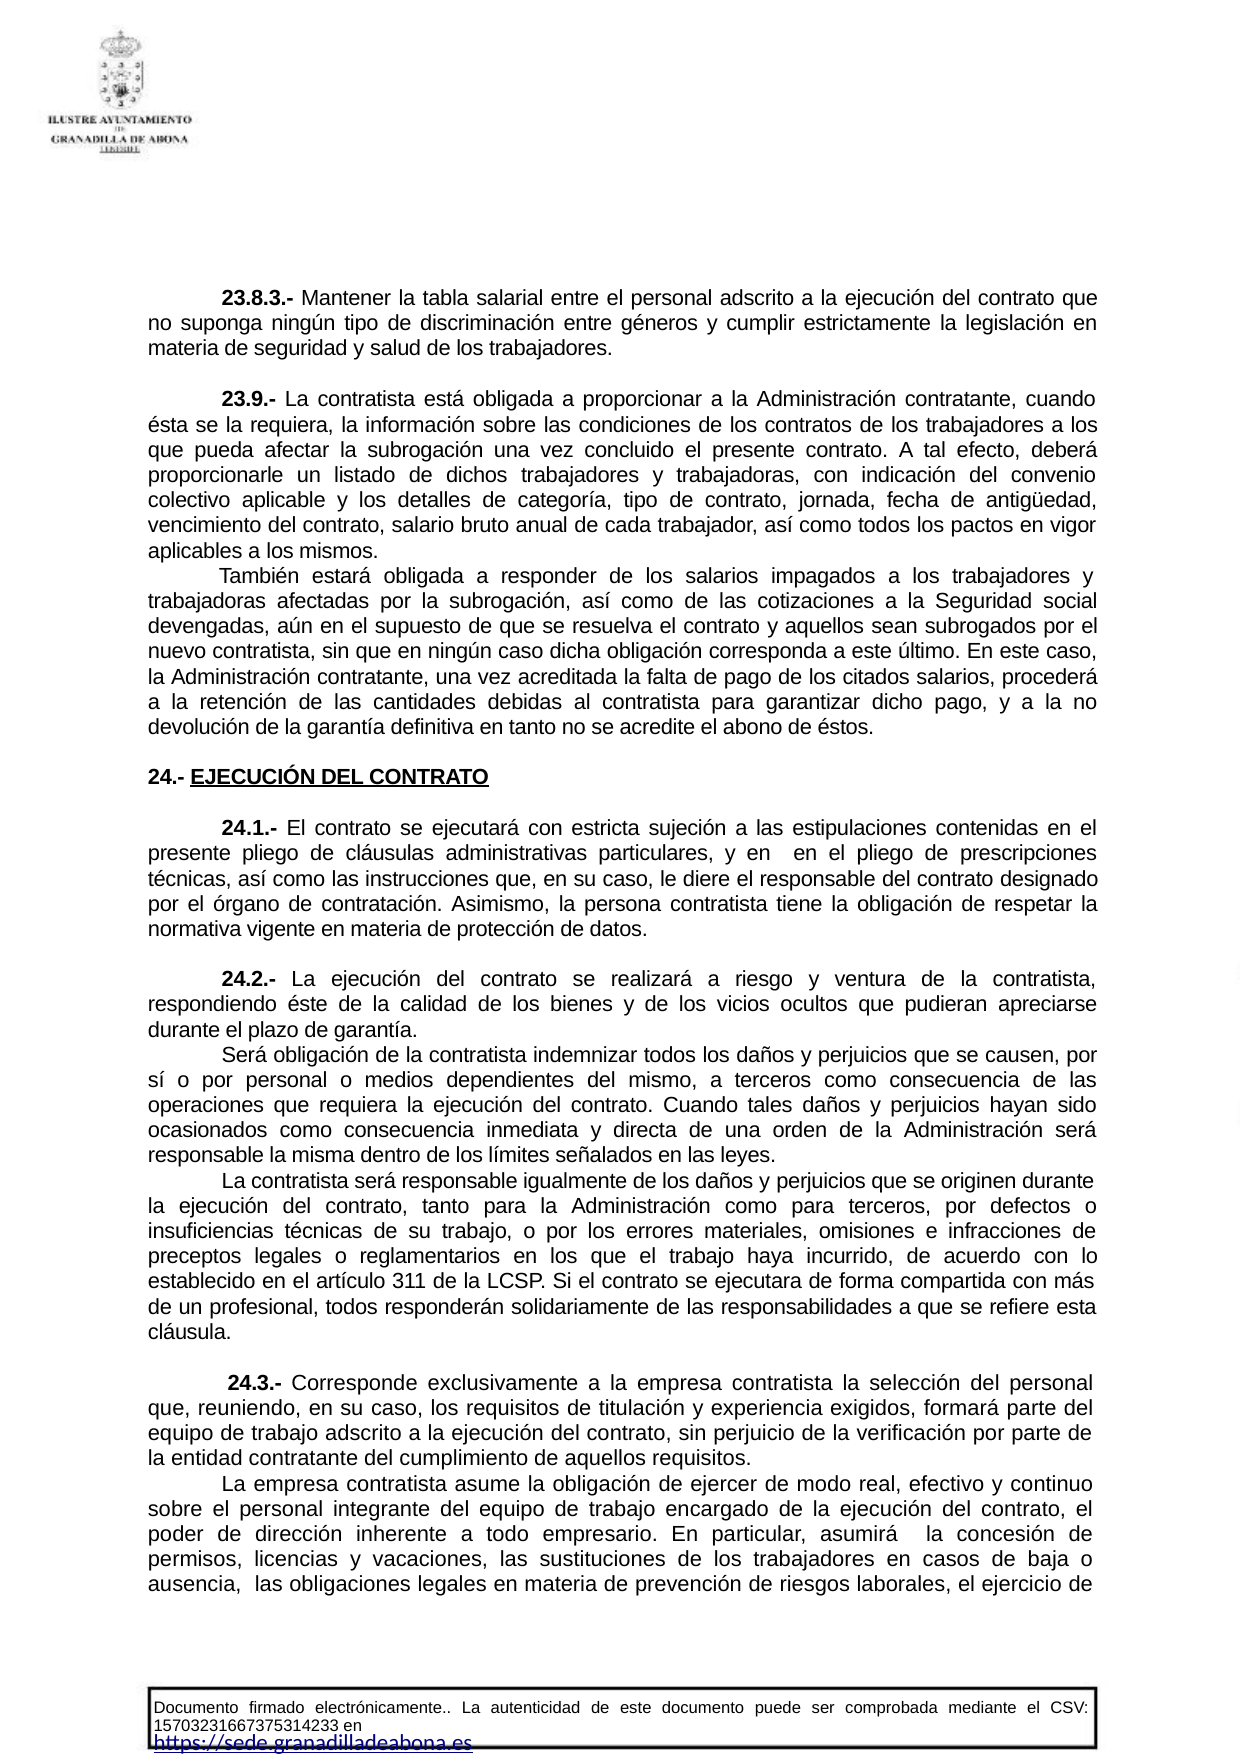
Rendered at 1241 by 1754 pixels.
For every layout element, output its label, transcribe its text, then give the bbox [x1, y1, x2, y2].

text a la retención de las cantidades debidas al contratista para garantizar dicho pago, y a la no [148, 690, 1118, 714]
text 15703231667375314233 en https://sede.granadilladeabona.es [153, 1717, 642, 1754]
text trabajadoras afectadas por la subrogación, así como de las cotizaciones a la Seguridad social [148, 589, 1118, 613]
text 24.3.- Corresponde exclusivamente a la empresa contratista la selección del personal [227, 1371, 1117, 1395]
text preceptos legales o reglamentarios en los que el trabajo haya incurrido, de acuerdo con lo [148, 1244, 1118, 1269]
text durante el plazo de garantía. [148, 1017, 1118, 1042]
text operaciones que requiera la ejecución del contrato. Cuando tales daños y perjuicios hayan sido [148, 1093, 1118, 1117]
text la ejecución del contrato, tanto para la Administración como para terceros, por defectos o [148, 1194, 1118, 1218]
text que, reuniendo, en su caso, los requisitos de titulación y experiencia exigidos, formará parte del [148, 1396, 1117, 1420]
text También estará obligada a responder de los salarios impagados a los trabajadores y [218, 564, 1118, 588]
text Será obligación de la contratista indemnizar todos los daños y perjuicios que se causen, por [221, 1042, 1118, 1067]
text la Administración contratante, una vez acreditada la falta de pago de los citados salarios, procederá [148, 664, 1118, 689]
text Documento firmado electrónicamente.. La autenticidad de este documento puede ser comprobada mediante el CSV: [153, 1699, 1113, 1718]
text 24.- EJECUCIÓN DEL CONTRATO [148, 764, 516, 789]
text la entidad contratante del cumplimiento de aquellos requisitos. [148, 1446, 1117, 1471]
text responsable la misma dentro de los límites señalados en las leyes. [148, 1143, 1118, 1168]
text sí o por personal o medios dependientes del mismo, a terceros como consecuencia de las [148, 1068, 1118, 1092]
text 24.2.- La ejecución del contrato se realizará a riesgo y ventura de la contratista, [221, 967, 1118, 991]
text devengadas, aún en el supuesto de que se resuelva el contrato y aquellos sean subrogados por el [148, 614, 1118, 638]
text La empresa contratista asume la obligación de ejercer de modo real, efectivo y continuo [221, 1471, 1117, 1496]
text no suponga ningún tipo de discriminación entre géneros y cumplir estrictamente la legislación en [148, 311, 1118, 335]
text La contratista será responsable igualmente de los daños y perjuicios que se originen durante [221, 1168, 1118, 1193]
text proporcionarle un listado de dichos trabajadores y trabajadoras, con indicación del convenio [148, 463, 1118, 487]
text la concesión de [926, 1522, 1117, 1546]
text normativa vigente en materia de protección de datos. [148, 917, 1118, 941]
text insuficiencias técnicas de su trabajo, o por los errores materiales, omisiones e infracciones de [148, 1219, 1118, 1243]
text materia de seguridad y salud de los trabajadores. [148, 336, 1118, 360]
text cláusula. [148, 1320, 1118, 1344]
text por el órgano de contratación. Asimismo, la persona contratista tiene la obligación de respetar la [148, 892, 1118, 916]
text técnicas, así como las instrucciones que, en su caso, le diere el responsable del contrato designado [148, 866, 1118, 891]
text 23.9.- La contratista está obligada a proporcionar a la Administración contratante, cuando [221, 387, 1118, 412]
text vencimiento del contrato, salario bruto anual de cada trabajador, así como todos los pactos en vigor [148, 513, 1118, 538]
text ausencia, las obligaciones legales en materia de prevención de riesgos laborales, el ejercicio de [148, 1572, 1117, 1596]
text ésta se la requiera, la información sobre las condiciones de los contratos de los trabajadores a los [148, 412, 1118, 437]
text 23.8.3.- Mantener la tabla salarial entre el personal adscrito a la ejecución del contrato que [221, 285, 1118, 310]
text devolución de la garantía definitiva en tanto no se acredite el abono de éstos. [148, 715, 1118, 739]
text presente pliego de cláusulas administrativas particulares, y en en el pliego de prescripciones [148, 841, 1118, 866]
text ocasionados como consecuencia inmediata y directa de una orden de la Administración será [148, 1118, 1118, 1143]
text respondiendo éste de la calidad de los bienes y de los vicios ocultos que pudieran apreciarse [148, 992, 1118, 1017]
text 24.1.- El contrato se ejecutará con estricta sujeción a las estipulaciones contenidas en el [221, 816, 1118, 841]
text nuevo contratista, sin que en ningún caso dicha obligación corresponda a este último. En este caso, [148, 639, 1118, 664]
text colectivo aplicable y los detalles de categoría, tipo de contrato, jornada, fecha de antigüedad, [148, 488, 1118, 512]
text establecido en el artículo 311 de la LCSP. Si el contrato se ejecutara de forma compartida con más [148, 1269, 1118, 1294]
text poder de dirección inherente a todo empresario. En particular, asumirá [148, 1522, 924, 1546]
text que pueda afectar la subrogación una vez concluido el presente contrato. A tal efecto, deberá [148, 438, 1118, 462]
text de un profesional, todos responderán solidariamente de las responsabilidades a que se refiere esta [148, 1294, 1118, 1319]
text equipo de trabajo adscrito a la ejecución del contrato, sin perjuicio de la verificación por parte de [148, 1421, 1117, 1446]
text aplicables a los mismos. [148, 538, 1118, 563]
text permisos, licencias y vacaciones, las sustituciones de los trabajadores en casos de baja o [148, 1547, 1117, 1571]
text sobre el personal integrante del equipo de trabajo encargado de la ejecución del contrato, el [148, 1497, 1117, 1521]
